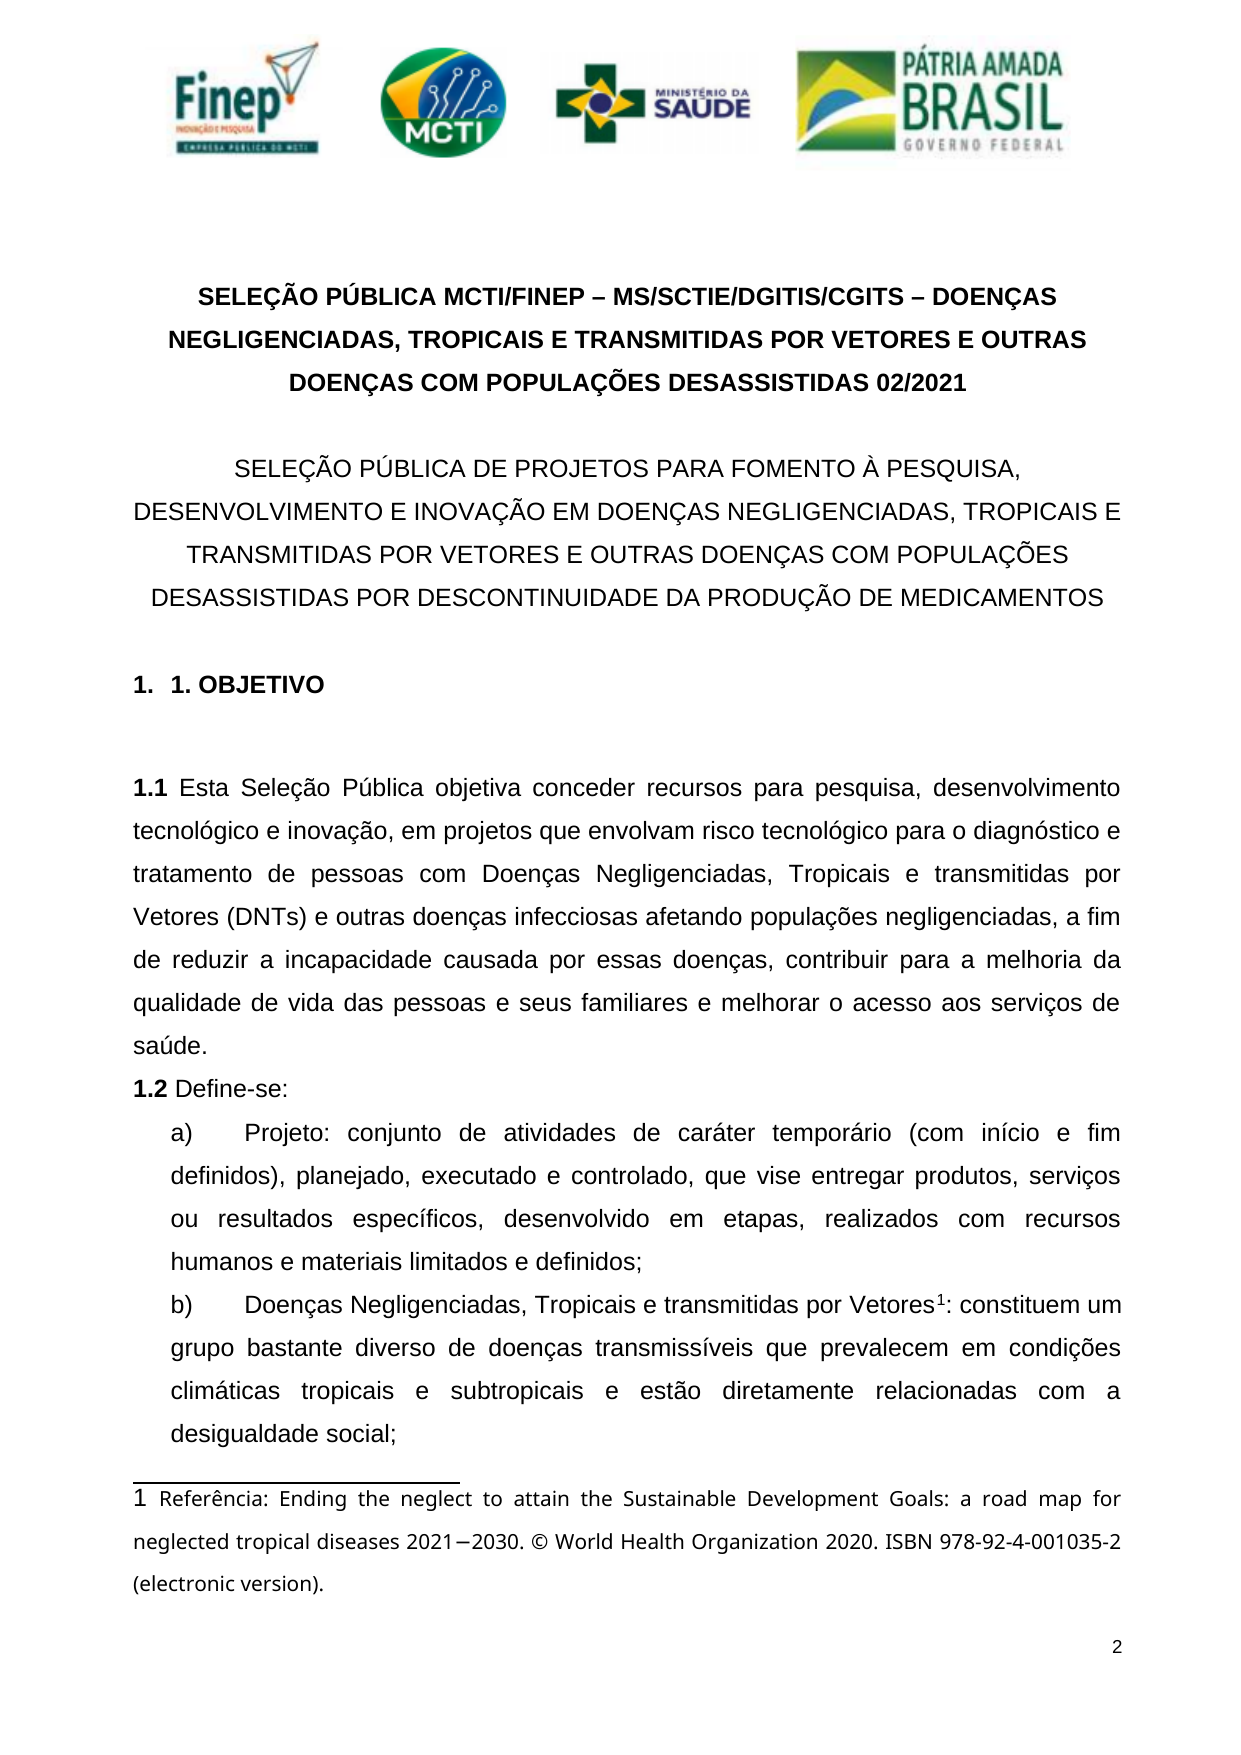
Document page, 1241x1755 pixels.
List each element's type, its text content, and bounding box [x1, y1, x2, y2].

list Projeto: conjunto de atividades de caráter temporário (com início e fim definidos), planejado, executado e controlado, que vise entregar produtos, serviços ou resultados específicos, desenvolvido em etapas, realizados com recursos humanos e materiais limitados e definidos; [170, 1117, 1122, 1276]
text SELEÇÃO PÚBLICA MCTI/FINEP – MS/SCTIE/DGITIS/CGITS – DOENÇAS NEGLIGENCIADAS, TROPICAIS E TRANSMITIDAS POR VETORES E OUTRAS DOENÇAS COM POPULAÇÕES DESASSISTIDAS 02/2021 [133, 281, 1122, 396]
text 1.1 Esta Seleção Pública objetiva conceder recursos para pesquisa, desenvolvimento tecnológico e inovação, em projetos que envolvam risco tecnológico para o diagnóstico e tratamento de pessoas com Doenças Negligenciadas, Tropicais e transmitidas por Vetores (DNTs) e outras doenças infecciosas afetando populações negligenciadas, a fim de reduzir a incapacidade causada por essas doenças, contribuir para a melhoria da qualidade de vida das pessoas e seus familiares e melhorar o acesso aos serviços de saúde. [133, 772, 1122, 1060]
text 1.2 Define-se: [133, 1074, 1122, 1103]
text SELEÇÃO PÚBLICA DE PROJETOS PARA FOMENTO À PESQUISA, DESENVOLVIMENTO E INOVAÇÃO EM DOENÇAS NEGLIGENCIADAS, TROPICAIS E TRANSMITIDAS POR VETORES E OUTRAS DOENÇAS COM POPULAÇÕES DESASSISTIDAS POR DESCONTINUIDADE DA PRODUÇÃO DE MEDICAMENTOS [133, 454, 1122, 612]
list Referência: Ending the neglect to attain the Sustainable Development Goals: a road map for neglected tropical diseases 2021−2030. © World Health Organization 2020. ISBN 978-92-4-001035-2 (electronic version). [133, 1483, 1122, 1598]
text 1. OBJETIVO [133, 669, 1122, 698]
list Doenças Negligenciadas, Tropicais e transmitidas por Vetores: constituem um grupo bastante diverso de doenças transmissíveis que prevalecem em condições climáticas tropicais e subtropicais e estão diretamente relacionadas com a desigualdade social; [170, 1290, 1122, 1448]
